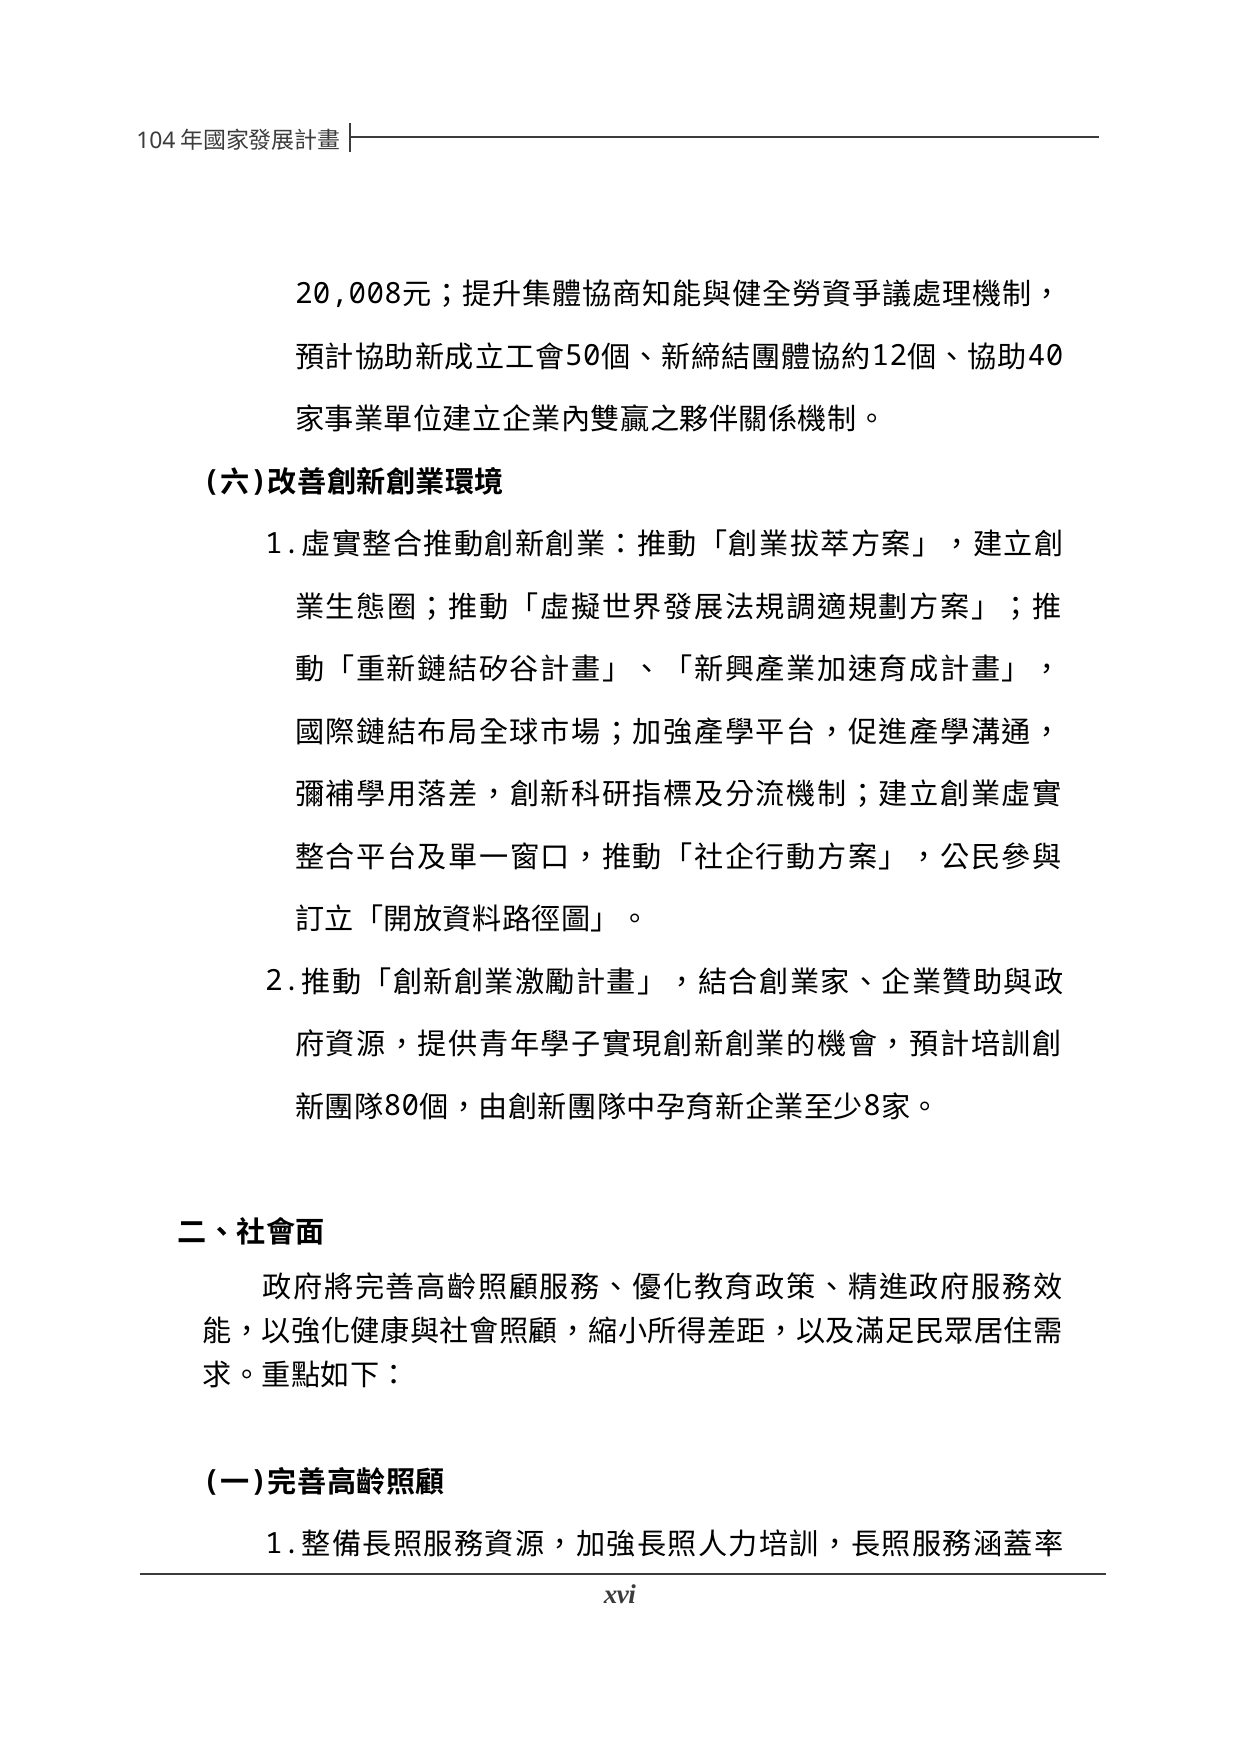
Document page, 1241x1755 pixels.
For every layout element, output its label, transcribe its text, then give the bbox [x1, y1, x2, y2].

text (六)改善創新創業環境 [202, 438, 1063, 500]
text 2.推動「創新創業激勵計畫」，結合創業家、企業贊助與政府資源，提供青年學子實現創新創業的機會，預計培訓創新團隊80個，由創新團隊中孕育新企業至少8家。 [265, 938, 1063, 1125]
text 政府將完善高齡照顧服務、優化教育政策、精進政府服務效能，以強化健康與社會照顧，縮小所得差距，以及滿足民眾居住需求。重點如下： [202, 1263, 1063, 1394]
text 20,008元；提升集體協商知能與健全勞資爭議處理機制，預計協助新成立工會50個、新締結團體協約12個、協助40家事業單位建立企業內雙贏之夥伴關係機制。 [265, 250, 1063, 438]
text 1.虛實整合推動創新創業：推動「創業拔萃方案」，建立創業生態圈；推動「虛擬世界發展法規調適規劃方案」；推動「重新鏈結矽谷計畫」、「新興產業加速育成計畫」，國際鏈結布局全球市場；加強產學平台，促進產學溝通，彌補學用落差，創新科研指標及分流機制；建立創業虛實整合平台及單一窗口，推動「社企行動方案」，公民參與訂立「開放資料路徑圖」。 [265, 500, 1063, 938]
text (一)完善高齡照顧 [202, 1438, 1063, 1500]
text 二、社會面 [177, 1188, 1063, 1250]
text 1.整備長照服務資源，加強長照人力培訓，長照服務涵蓋率 [265, 1500, 1063, 1563]
